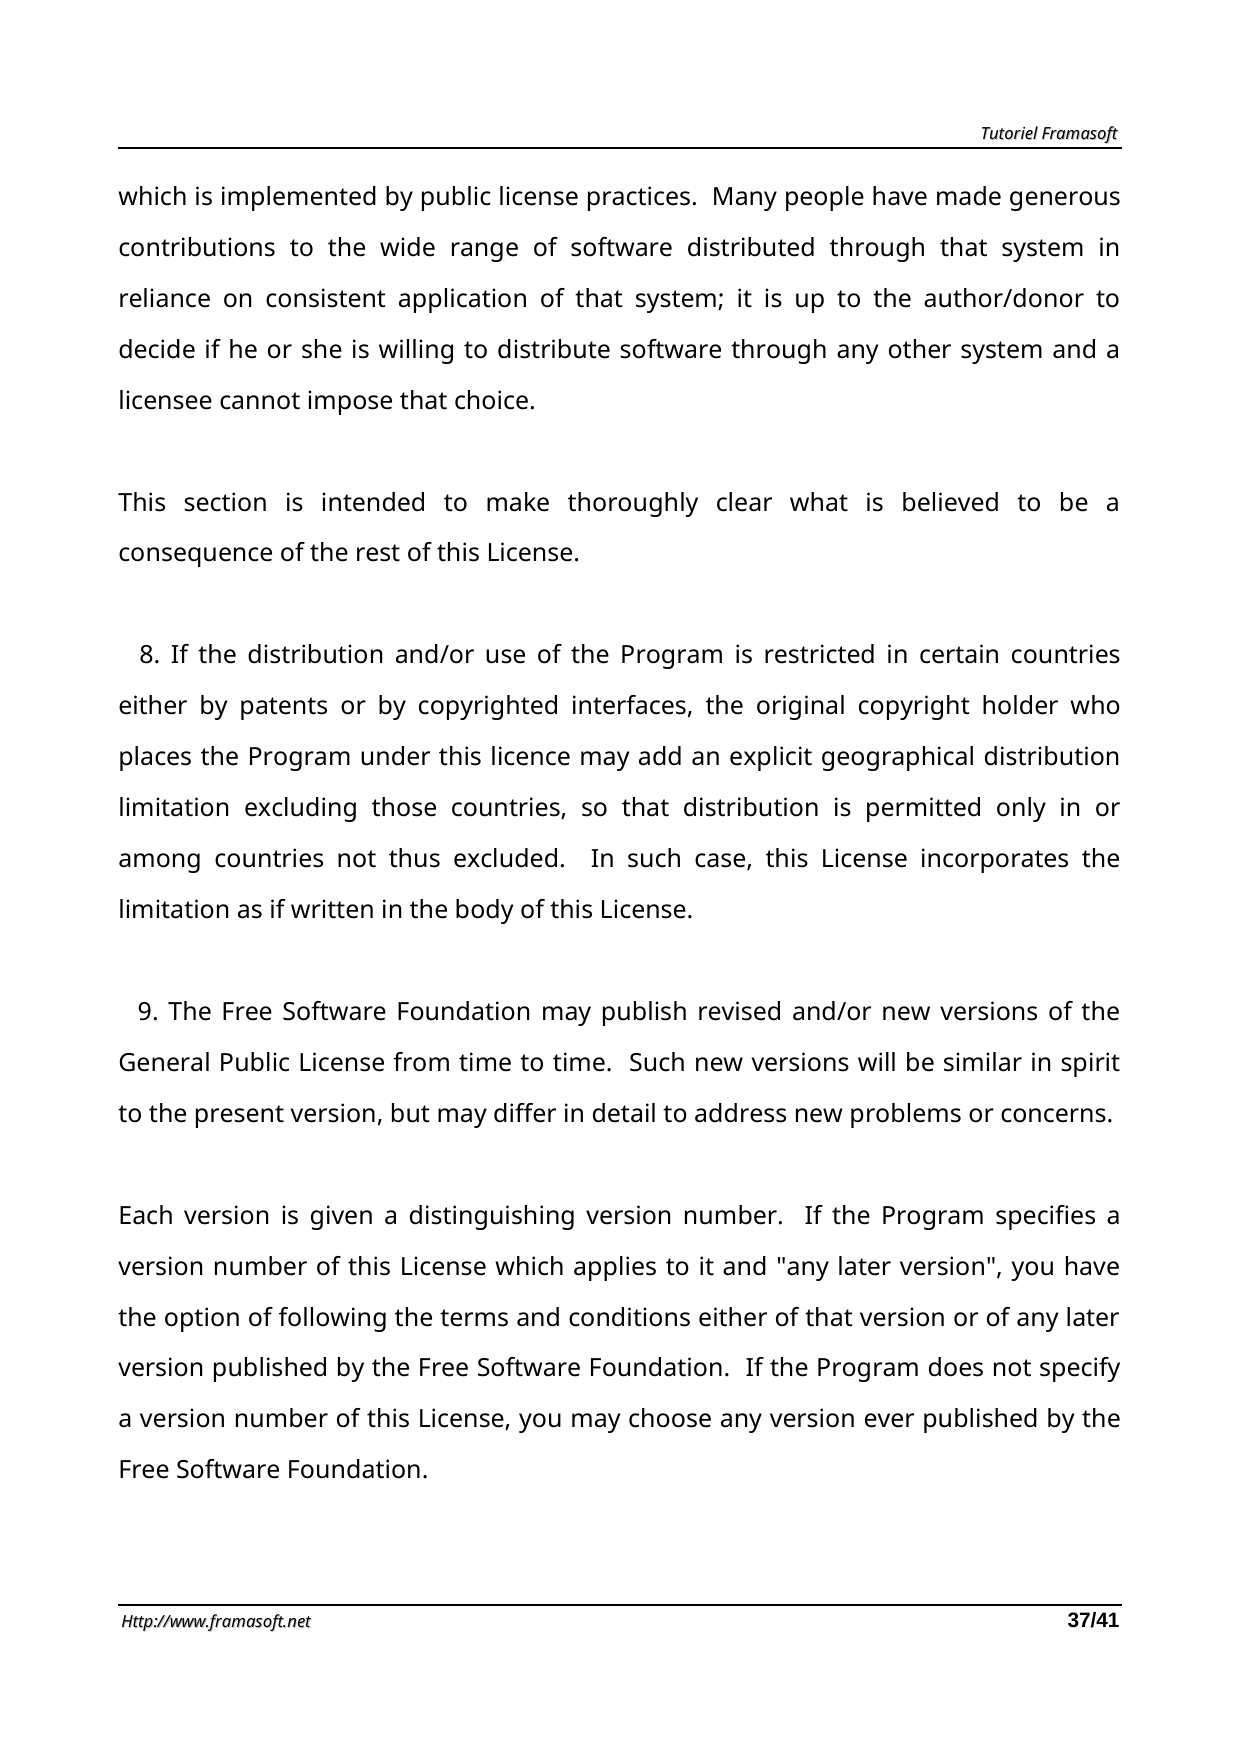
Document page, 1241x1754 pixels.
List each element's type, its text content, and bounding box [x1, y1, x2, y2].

text 8. If the distribution and/or use of the Program is restricted in certain countries either by patents or by copyrighted interfaces, the original copyright holder who places the Program under this licence may add an explicit geographical distribution limitation excluding those countries, so that distribution is permitted only in or among countries not thus excluded. In such case, this License incorporates the limitation as if written in the body of this License. [118, 637, 1122, 926]
text This section is intended to make thoroughly clear what is believed to be a consequence of the rest of this License. [118, 484, 1122, 569]
text Each version is given a distinguishing version number. If the Program specifies a version number of this License which applies to it and "any later version", you have the option of following the terms and conditions either of that version or of any later version published by the Free Software Foundation. If the Program does not specify a version number of this License, you may choose any version ever published by the Free Software Foundation. [118, 1197, 1122, 1486]
text 9. The Free Software Foundation may publish revised and/or new versions of the General Public License from time to time. Such new versions will be similar in spirit to the present version, but may differ in detail to address new problems or concerns. [118, 993, 1122, 1129]
text which is implemented by public license practices. Many people have made generous contributions to the wide range of software distributed through that system in reliance on consistent application of that system; it is up to the author/donor to decide if he or she is willing to distribute software through any other system and a licensee cannot impose that choice. [118, 178, 1122, 416]
